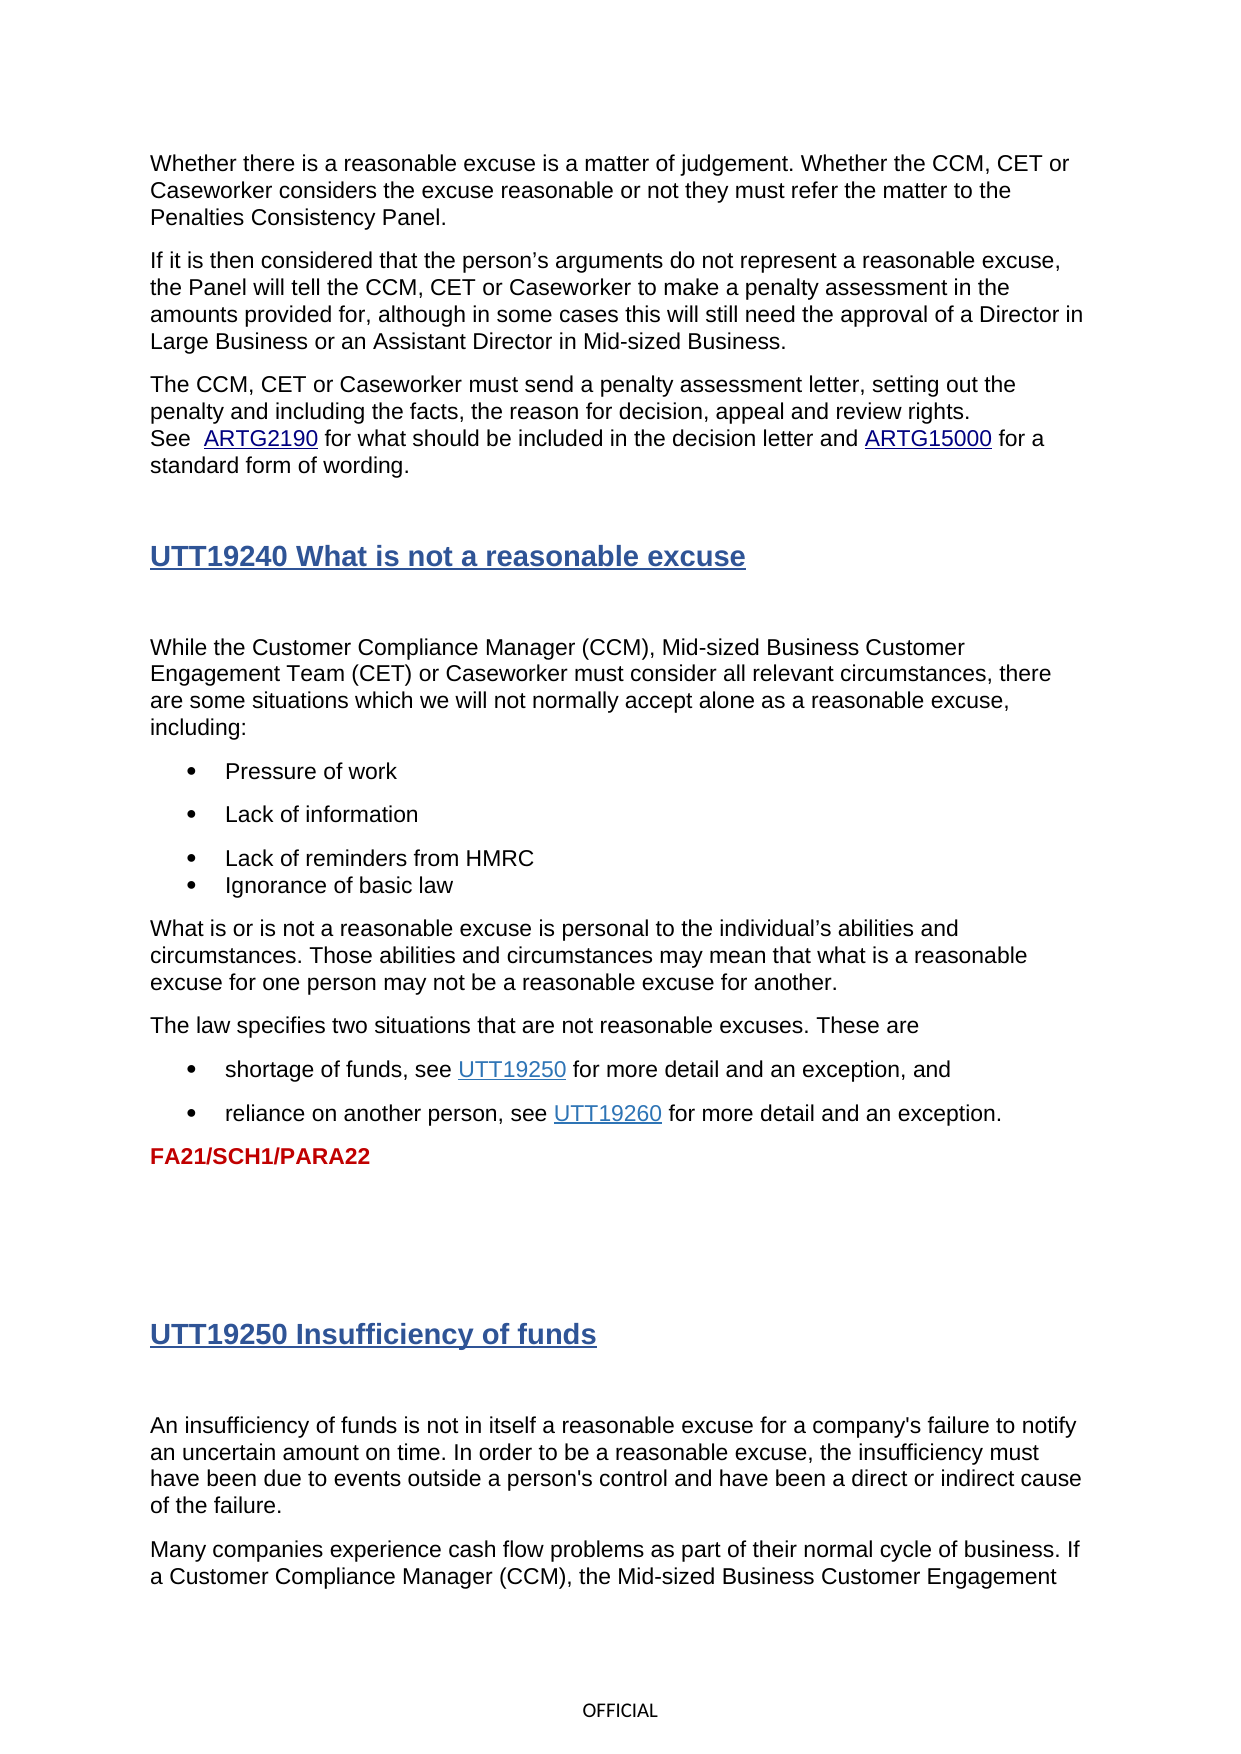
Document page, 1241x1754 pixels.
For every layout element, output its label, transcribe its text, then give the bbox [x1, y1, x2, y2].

list Lack of reminders from HMRC [187, 845, 1090, 871]
text Many companies experience cash flow problems as part of their normal cycle of business. If a Customer Compliance Manager (CCM), the Mid-sized Business Customer Engagement [150, 1536, 1090, 1589]
text While the Customer Compliance Manager (CCM), Mid-sized Business Customer Engagement Team (CET) or Caseworker must consider all relevant circumstances, there are some situations which we will not normally accept alone as a reasonable excuse, including: [150, 633, 1090, 741]
text An insufficiency of funds is not in itself a reasonable excuse for a company's failure to notify an uncertain amount on time. In order to be a reasonable excuse, the insufficiency must have been due to events outside a person's control and have been a direct or indirect cause of the failure. [150, 1412, 1090, 1519]
subtitle UTT19250 Insufficiency of funds [150, 1317, 1090, 1351]
list shortage of funds, see UTT19250 for more detail and an exception, and [187, 1056, 1090, 1082]
list Ignorance of basic law [187, 872, 1090, 898]
text Whether there is a reasonable excuse is a matter of judgement. Whether the CCM, CET or Caseworker considers the excuse reasonable or not they must refer the matter to the Penalties Consistency Panel. [150, 150, 1090, 230]
text If it is then considered that the person’s arguments do not represent a reasonable excuse, the Panel will tell the CCM, CET or Caseworker to make a penalty assessment in the amounts provided for, although in some cases this will still need the approval of a Director in Large Business or an Assistant Director in Mid-sized Business. [150, 247, 1090, 354]
text The CCM, CET or Caseworker must send a penalty assessment letter, setting out the penalty and including the facts, the reason for decision, appeal and review rights. See ARTG2190 for what should be included in the decision letter and ARTG15000 for a standard form of wording. [150, 371, 1090, 478]
text The law specifies two situations that are not reasonable excuses. These are [150, 1012, 1090, 1039]
text FA21/SCH1/PARA22 [150, 1143, 1090, 1169]
list Pressure of work [187, 758, 1090, 784]
list Lack of information [187, 801, 1090, 828]
list reliance on another person, see UTT19260 for more detail and an exception. [187, 1099, 1090, 1126]
text What is or is not a reasonable excuse is personal to the individual’s abilities and circumstances. Those abilities and circumstances may mean that what is a reasonable excuse for one person may not be a reasonable excuse for another. [150, 915, 1090, 995]
subtitle UTT19240 What is not a reasonable excuse [150, 539, 1090, 573]
